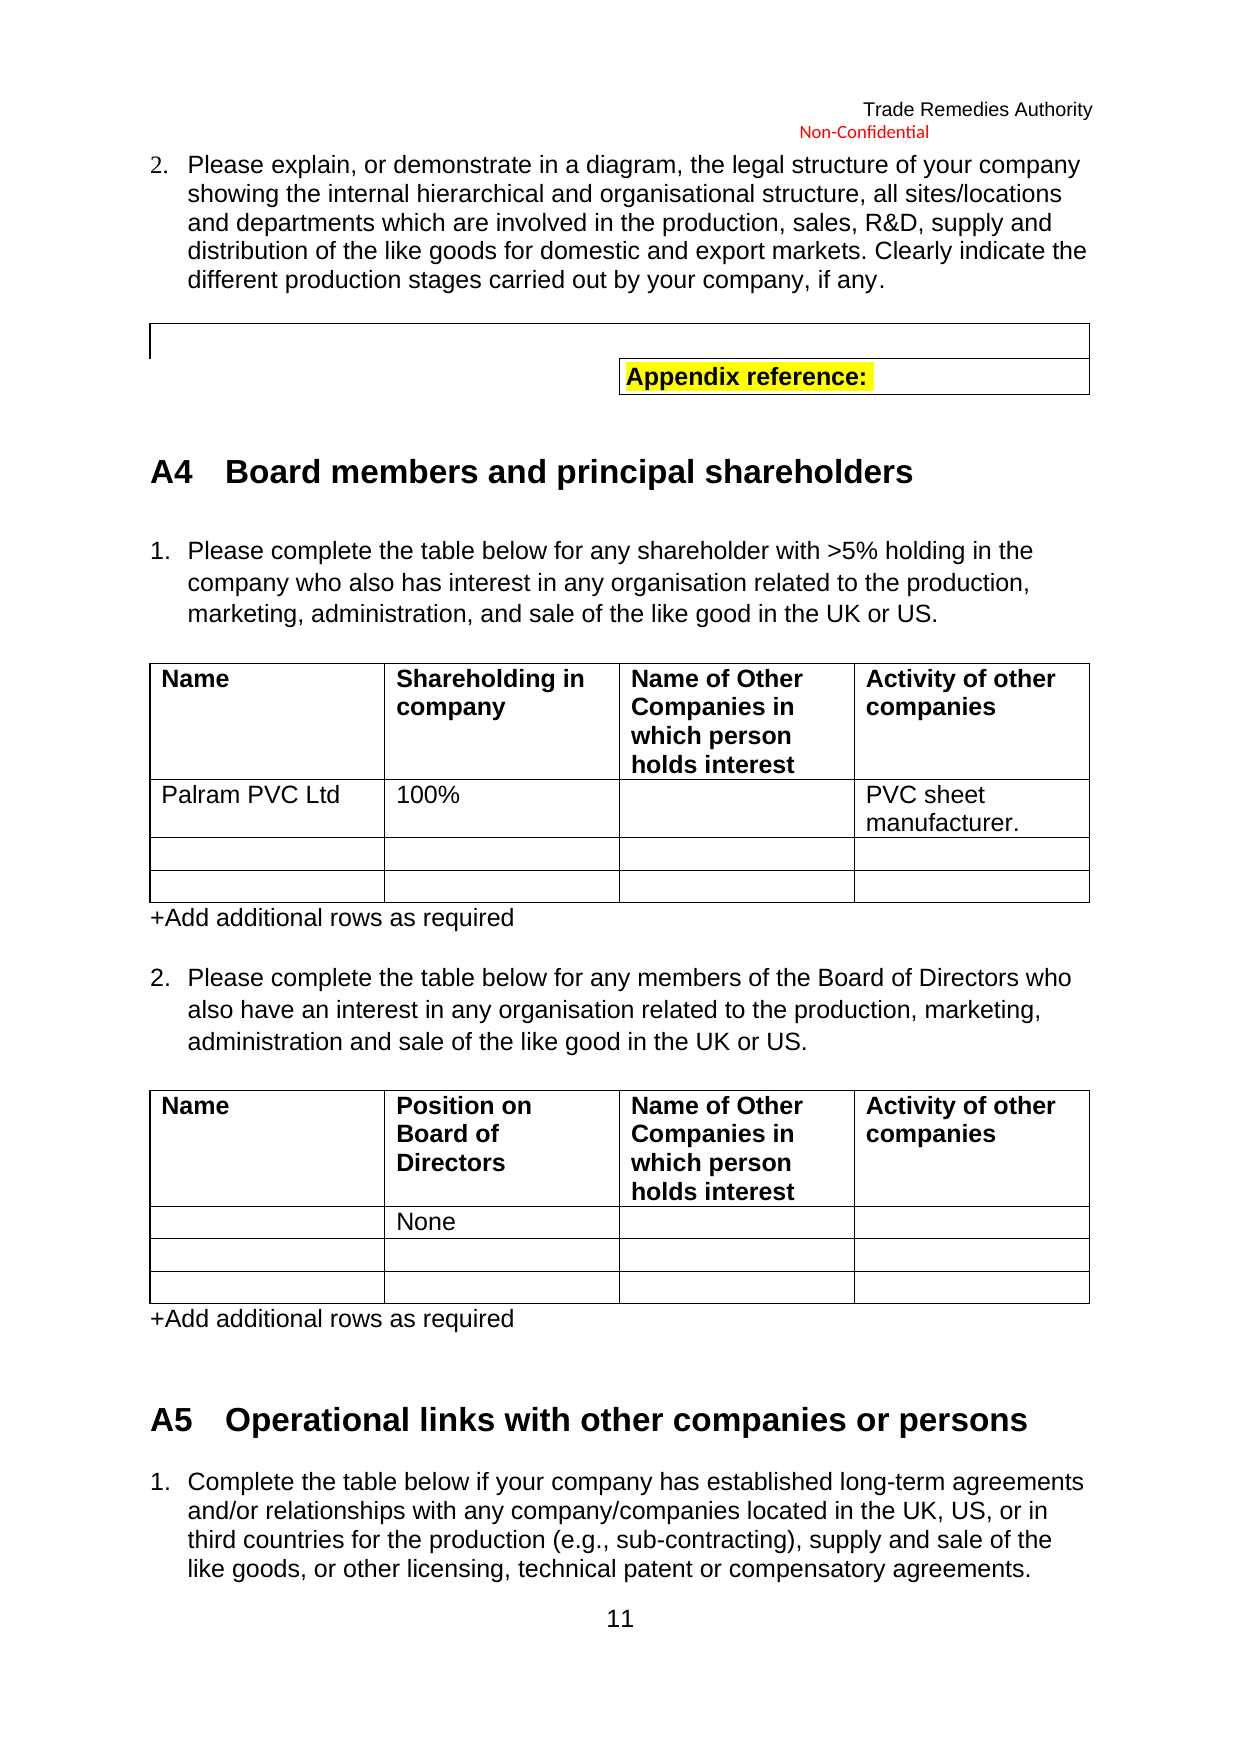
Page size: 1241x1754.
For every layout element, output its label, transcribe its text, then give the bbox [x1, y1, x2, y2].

table_cell [385, 1239, 619, 1271]
table_cell Appendix reference: [620, 359, 1089, 394]
table_header Position on Board of Directors [385, 1091, 619, 1206]
table_cell PVC sheet manufacturer. [855, 780, 1089, 837]
table_header Name of Other Companies in which person holds interest [620, 1091, 854, 1206]
table_cell [620, 1207, 854, 1238]
table_header Name [151, 1091, 384, 1206]
table_cell None [385, 1207, 619, 1238]
table_cell [620, 838, 854, 869]
text +Add additional rows as required [150, 903, 1090, 932]
list Complete the table below if your company has established long-term agreements and/or relationships with any company/companies located in the UK, US, or in third countries for the production (e.g., sub-contracting), supply and sale of the like goods, or other licensing, technical patent or compensatory agreements. [150, 1467, 1090, 1582]
table_cell 100% [385, 780, 619, 837]
table_header Shareholding in company [385, 664, 619, 778]
table_cell [151, 1239, 384, 1271]
list Please complete the table below for any members of the Board of Directors who also have an interest in any organisation related to the production, marketing, administration and sale of the like good in the UK or US. [150, 963, 1090, 1055]
table_cell [385, 838, 619, 869]
table_header Activity of other companies [855, 1091, 1089, 1206]
table_cell [620, 1239, 854, 1271]
table_cell [855, 871, 1089, 902]
table_cell [855, 838, 1089, 869]
table_cell [620, 1272, 854, 1303]
subtitle A4 Board members and principal shareholders [150, 452, 1090, 491]
table_cell [855, 1272, 1089, 1303]
table_cell [385, 871, 619, 902]
table_cell [385, 1272, 619, 1303]
table_header Activity of other companies [855, 664, 1089, 778]
table_header [151, 324, 1089, 358]
list Please explain, or demonstrate in a diagram, the legal structure of your company showing the internal hierarchical and organisational structure, all sites/locations and departments which are involved in the production, sales, R&D, supply and distribution of the like goods for domestic and export markets. Clearly indicate the different production stages carried out by your company, if any. [150, 150, 1090, 294]
table_cell [151, 1207, 384, 1238]
table_cell [855, 1239, 1089, 1271]
table_cell [150, 359, 619, 394]
table_cell [151, 871, 384, 902]
table_header Name of Other Companies in which person holds interest [620, 664, 854, 778]
table_cell [151, 838, 384, 869]
table_cell [620, 871, 854, 902]
table_cell [620, 780, 854, 837]
table_cell Palram PVC Ltd [151, 780, 384, 837]
text A5 Operational links with other companies or persons [150, 1400, 1090, 1439]
table_header Name [151, 664, 384, 778]
table_cell [151, 1272, 384, 1303]
list Please complete the table below for any shareholder with >5% holding in the company who also has interest in any organisation related to the production, marketing, administration, and sale of the like good in the UK or US. [150, 536, 1090, 628]
text +Add additional rows as required [150, 1304, 1090, 1333]
table_cell [855, 1207, 1089, 1238]
